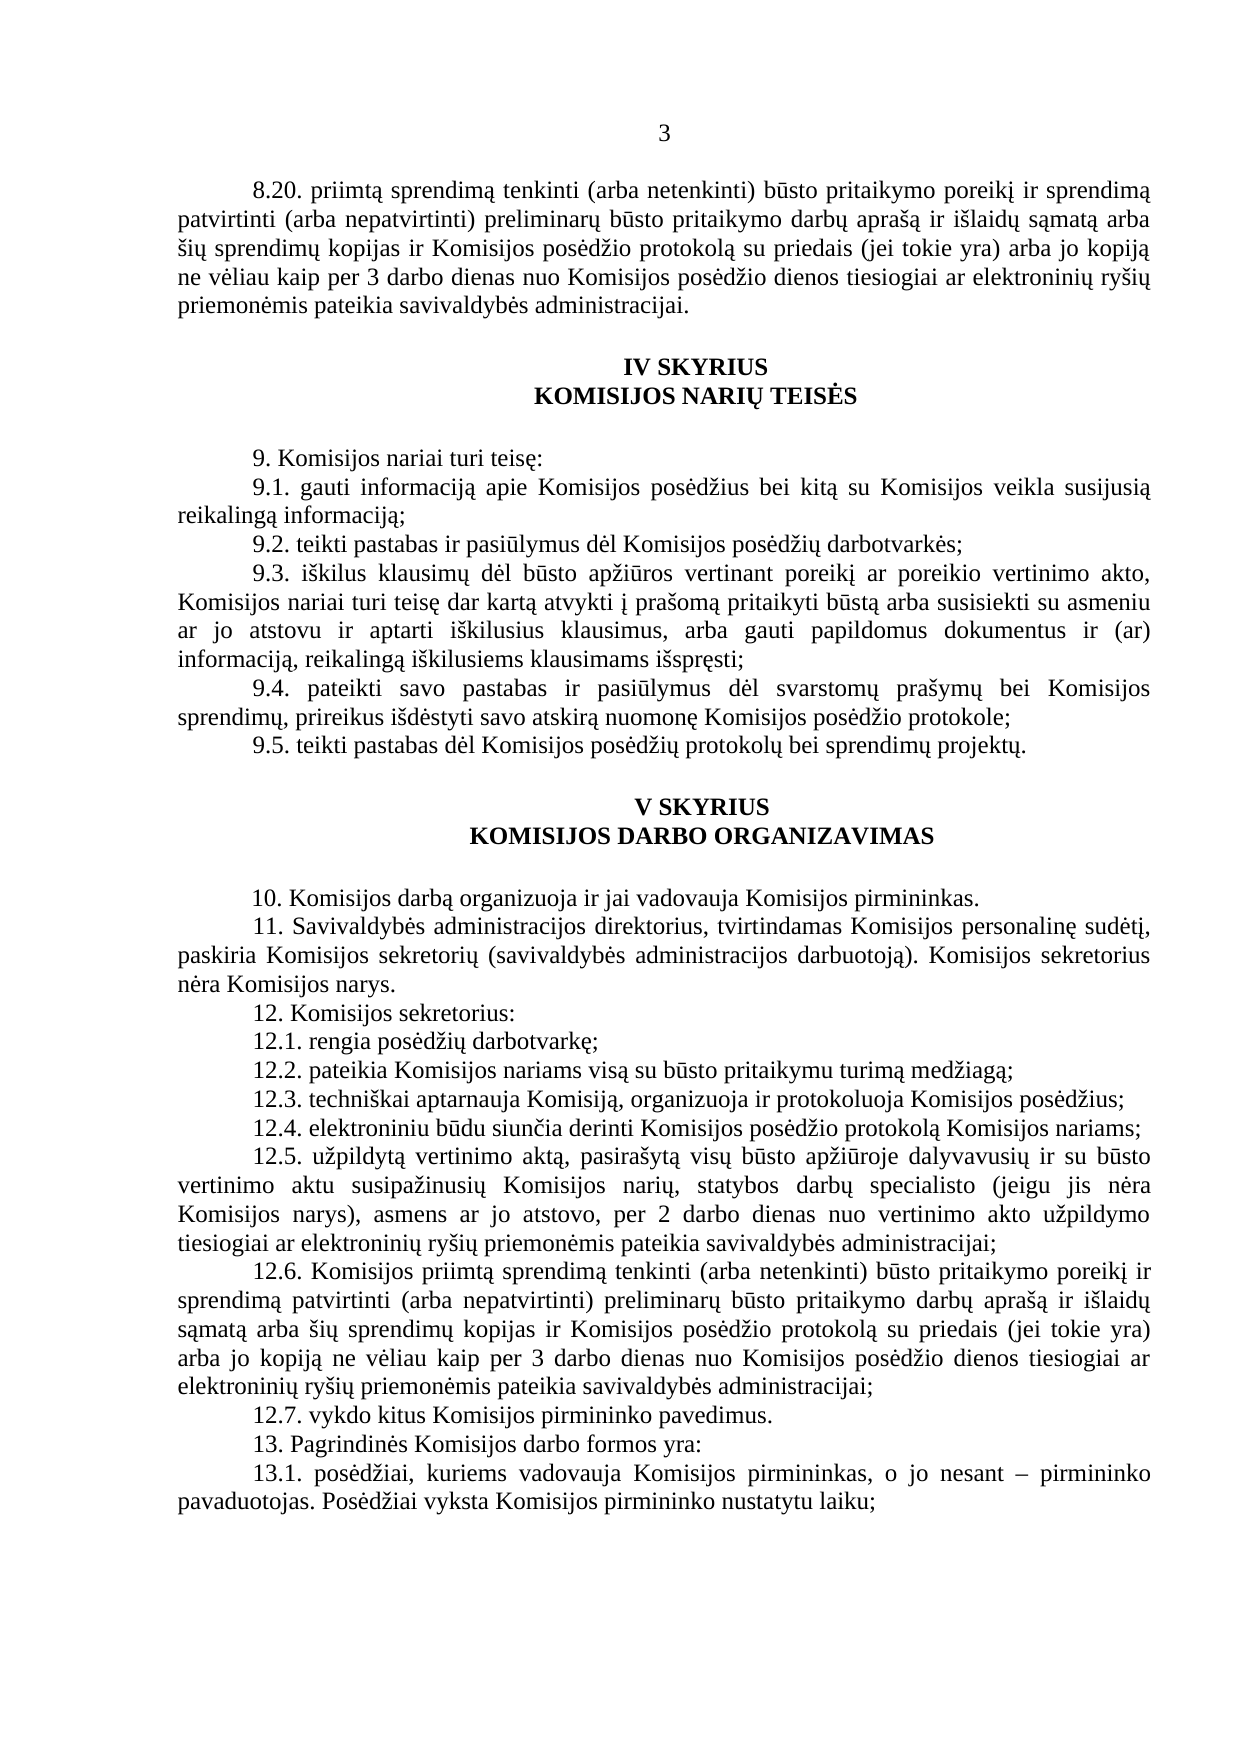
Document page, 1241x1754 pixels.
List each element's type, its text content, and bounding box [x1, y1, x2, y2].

text 9. Komisijos nariai turi teisę: [177, 443, 1152, 472]
text 12.7. vykdo kitus Komisijos pirmininko pavedimus. [177, 1400, 1152, 1429]
text 12.6. Komisijos priimtą sprendimą tenkinti (arba netenkinti) būsto pritaikymo poreikį ir sprendimą patvirtinti (arba nepatvirtinti) preliminarų būsto pritaikymo darbų aprašą ir išlaidų sąmatą arba šių sprendimų kopijas ir Komisijos posėdžio protokolą su priedais (jei tokie yra) arba jo kopiją ne vėliau kaip per 3 darbo dienas nuo Komisijos posėdžio dienos tiesiogiai ar elektroninių ryšių priemonėmis pateikia savivaldybės administracijai; [177, 1256, 1152, 1400]
text 12.1. rengia posėdžių darbotvarkę; [177, 1026, 1152, 1055]
text 9.4. pateikti savo pastabas ir pasiūlymus dėl svarstomų prašymų bei Komisijos sprendimų, prireikus išdėstyti savo atskirą nuomonę Komisijos posėdžio protokole; [177, 673, 1152, 730]
text V SKYRIUS [252, 792, 1152, 821]
text 12. Komisijos sekretorius: [177, 998, 1152, 1026]
text 13. Pagrindinės Komisijos darbo formos yra: [177, 1429, 1152, 1458]
text IV SKYRIUS [240, 352, 1152, 381]
text 9.1. gauti informaciją apie Komisijos posėdžius bei kitą su Komisijos veikla susijusią reikalingą informaciją; [177, 472, 1152, 529]
text KOMISIJOS DARBO ORGANIZAVIMAS [252, 821, 1152, 850]
text 12.3. techniškai aptarnauja Komisiją, organizuoja ir protokoluoja Komisijos posėdžius; [177, 1084, 1152, 1113]
text 9.3. iškilus klausimų dėl būsto apžiūros vertinant poreikį ar poreikio vertinimo akto, Komisijos nariai turi teisę dar kartą atvykti į prašomą pritaikyti būstą arba susisiekti su asmeniu ar jo atstovu ir aptarti iškilusius klausimus, arba gauti papildomus dokumentus ir (ar) informaciją, reikalingą iškilusiems klausimams išspręsti; [177, 558, 1152, 673]
text 12.2. pateikia Komisijos nariams visą su būsto pritaikymu turimą medžiagą; [177, 1055, 1152, 1084]
text 9.5. teikti pastabas dėl Komisijos posėdžių protokolų bei sprendimų projektų. [177, 730, 1152, 759]
text 11. Savivaldybės administracijos direktorius, tvirtindamas Komisijos personalinę sudėtį, paskiria Komisijos sekretorių (savivaldybės administracijos darbuotoją). Komisijos sekretorius nėra Komisijos narys. [177, 911, 1152, 998]
text 12.5. užpildytą vertinimo aktą, pasirašytą visų būsto apžiūroje dalyvavusių ir su būsto vertinimo aktu susipažinusių Komisijos narių, statybos darbų specialisto (jeigu jis nėra Komisijos narys), asmens ar jo atstovo, per 2 darbo dienas nuo vertinimo akto užpildymo tiesiogiai ar elektroninių ryšių priemonėmis pateikia savivaldybės administracijai; [177, 1141, 1152, 1256]
text 8.20. priimtą sprendimą tenkinti (arba netenkinti) būsto pritaikymo poreikį ir sprendimą patvirtinti (arba nepatvirtinti) preliminarų būsto pritaikymo darbų aprašą ir išlaidų sąmatą arba šių sprendimų kopijas ir Komisijos posėdžio protokolą su priedais (jei tokie yra) arba jo kopiją ne vėliau kaip per 3 darbo dienas nuo Komisijos posėdžio dienos tiesiogiai ar elektroninių ryšių priemonėmis pateikia savivaldybės administracijai. [177, 176, 1152, 319]
text 13.1. posėdžiai, kuriems vadovauja Komisijos pirmininkas, o jo nesant – pirmininko pavaduotojas. Posėdžiai vyksta Komisijos pirmininko nustatytu laiku; [177, 1458, 1152, 1515]
text komisijos narių teisės [240, 381, 1152, 410]
text 12.4. elektroniniu būdu siunčia derinti Komisijos posėdžio protokolą Komisijos nariams; [177, 1113, 1152, 1141]
text 10. Komisijos darbą organizuoja ir jai vadovauja Komisijos pirmininkas. [251, 883, 1152, 911]
text 9.2. teikti pastabas ir pasiūlymus dėl Komisijos posėdžių darbotvarkės; [177, 529, 1152, 558]
